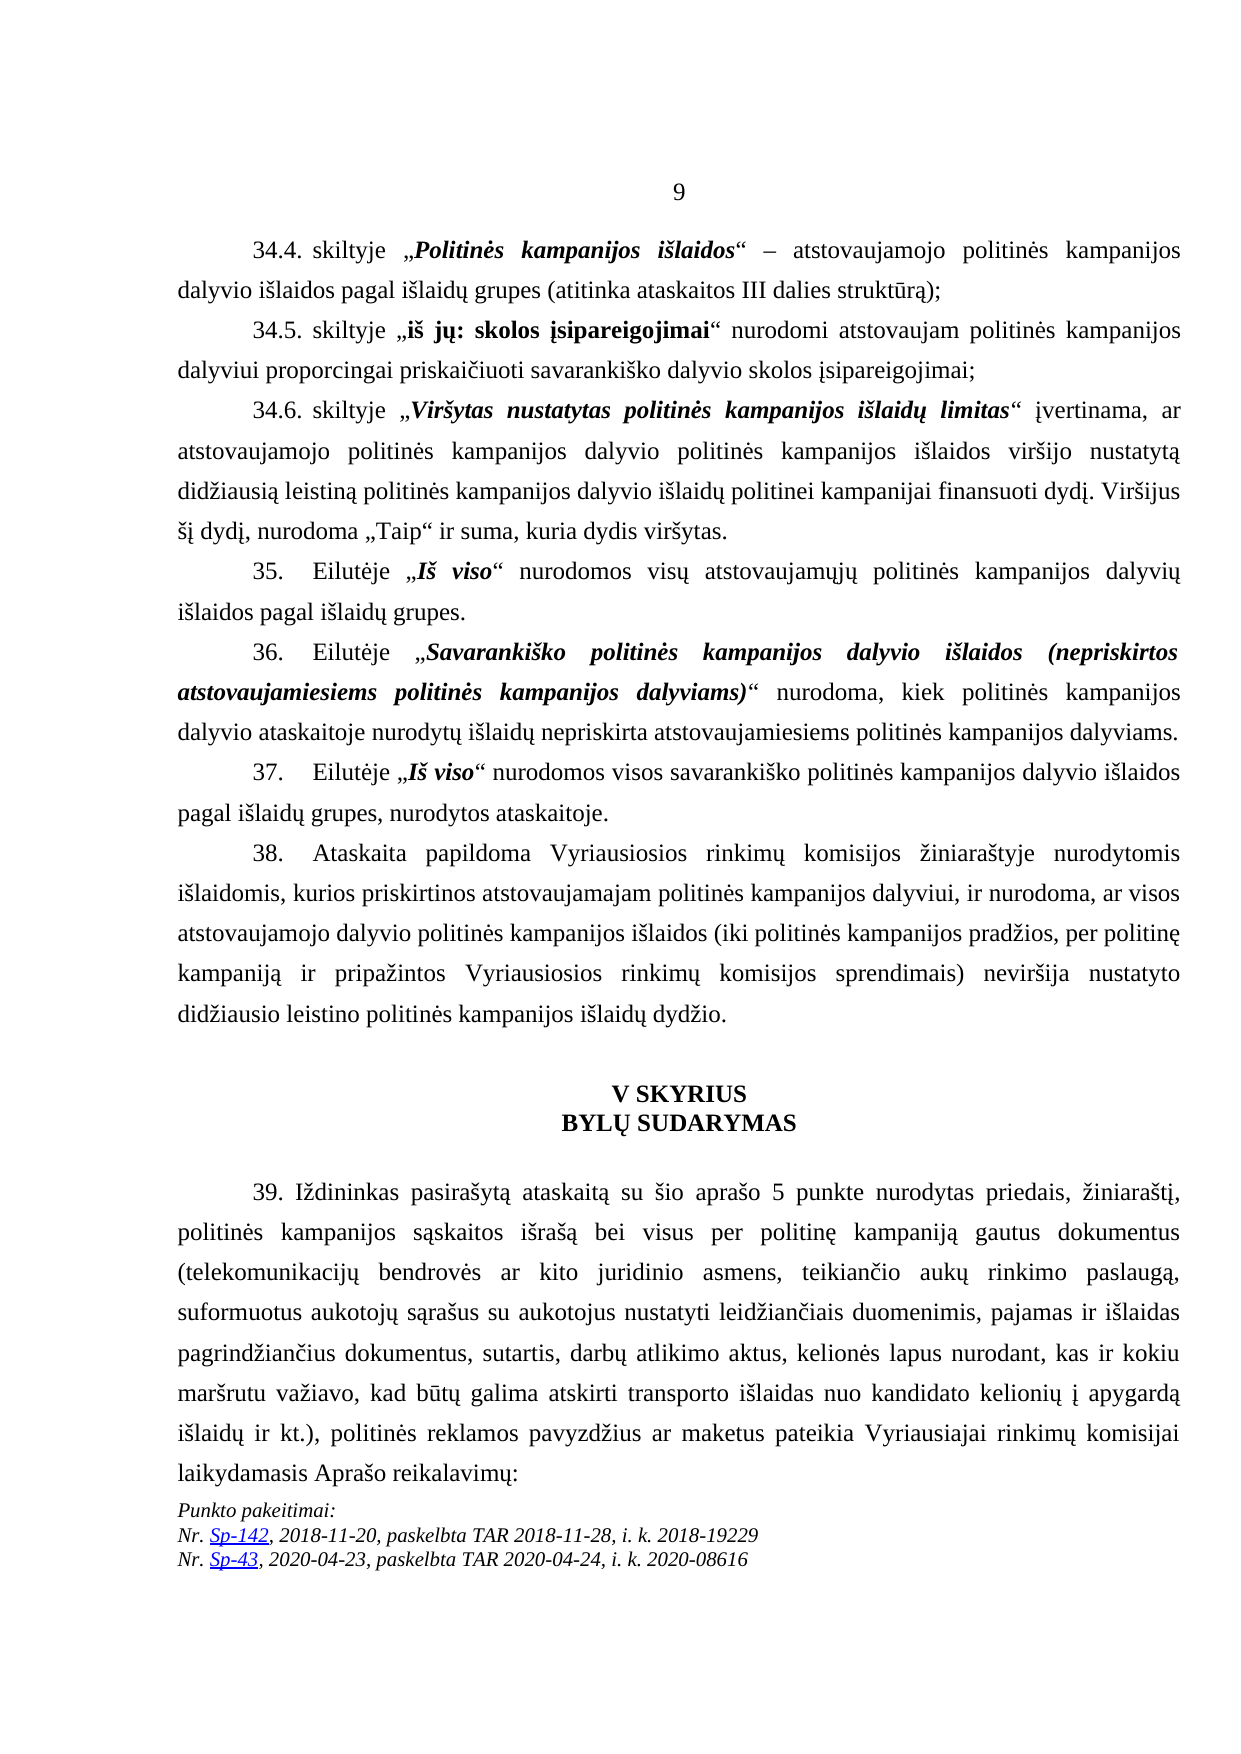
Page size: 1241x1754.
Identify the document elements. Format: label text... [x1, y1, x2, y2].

text Punkto pakeitimai: [177, 1498, 1181, 1522]
text 37. Eilutėje „Iš viso“ nurodomos visos savarankiško politinės kampanijos dalyvio išlaidos pagal išlaidų grupes, nurodytos ataskaitoje. [177, 757, 1181, 826]
text V SKYRIUS [177, 1079, 1181, 1108]
text 35. Eilutėje „Iš viso“ nurodomos visų atstovaujamųjų politinės kampanijos dalyvių išlaidos pagal išlaidų grupes. [177, 556, 1181, 625]
text BYLŲ SUDARYMAS [177, 1108, 1181, 1137]
text 34.5. skiltyje „iš jų: skolos įsipareigojimai“ nurodomi atstovaujam politinės kampanijos dalyviui proporcingai priskaičiuoti savarankiško dalyvio skolos įsipareigojimai; [177, 315, 1181, 384]
text Nr. Sp-43, 2020-04-23, paskelbta TAR 2020-04-24, i. k. 2020-08616 [177, 1547, 1181, 1571]
text 38. Ataskaita papildoma Vyriausiosios rinkimų komisijos žiniaraštyje nurodytomis išlaidomis, kurios priskirtinos atstovaujamajam politinės kampanijos dalyviui, ir nurodoma, ar visos atstovaujamojo dalyvio politinės kampanijos išlaidos (iki politinės kampanijos pradžios, per politinę kampaniją ir pripažintos Vyriausiosios rinkimų komisijos sprendimais) neviršija nustatyto didžiausio leistino politinės kampanijos išlaidų dydžio. [177, 838, 1181, 1027]
text 34.6. skiltyje „Viršytas nustatytas politinės kampanijos išlaidų limitas“ įvertinama, ar atstovaujamojo politinės kampanijos dalyvio politinės kampanijos išlaidos viršijo nustatytą didžiausią leistiną politinės kampanijos dalyvio išlaidų politinei kampanijai finansuoti dydį. Viršijus šį dydį, nurodoma „Taip“ ir suma, kuria dydis viršytas. [177, 396, 1181, 545]
text Nr. Sp-142, 2018-11-20, paskelbta TAR 2018-11-28, i. k. 2018-19229 [177, 1522, 1181, 1547]
text 34.4. skiltyje „Politinės kampanijos išlaidos“ – atstovaujamojo politinės kampanijos dalyvio išlaidos pagal išlaidų grupes (atitinka ataskaitos III dalies struktūrą); [177, 235, 1181, 304]
text 36. Eilutėje „Savarankiško politinės kampanijos dalyvio išlaidos (nepriskirtos atstovaujamiesiems politinės kampanijos dalyviams)“ nurodoma, kiek politinės kampanijos dalyvio ataskaitoje nurodytų išlaidų nepriskirta atstovaujamiesiems politinės kampanijos dalyviams. [177, 637, 1181, 746]
text 39. Iždininkas pasirašytą ataskaitą su šio aprašo 5 punkte nurodytas priedais, žiniaraštį, politinės kampanijos sąskaitos išrašą bei visus per politinę kampaniją gautus dokumentus (telekomunikacijų bendrovės ar kito juridinio asmens, teikiančio aukų rinkimo paslaugą, suformuotus aukotojų sąrašus su aukotojus nustatyti leidžiančiais duomenimis, pajamas ir išlaidas pagrindžiančius dokumentus, sutartis, darbų atlikimo aktus, kelionės lapus nurodant, kas ir kokiu maršrutu važiavo, kad būtų galima atskirti transporto išlaidas nuo kandidato kelionių į apygardą išlaidų ir kt.), politinės reklamos pavyzdžius ar maketus pateikia Vyriausiajai rinkimų komisijai laikydamasis Aprašo reikalavimų: [177, 1177, 1181, 1487]
